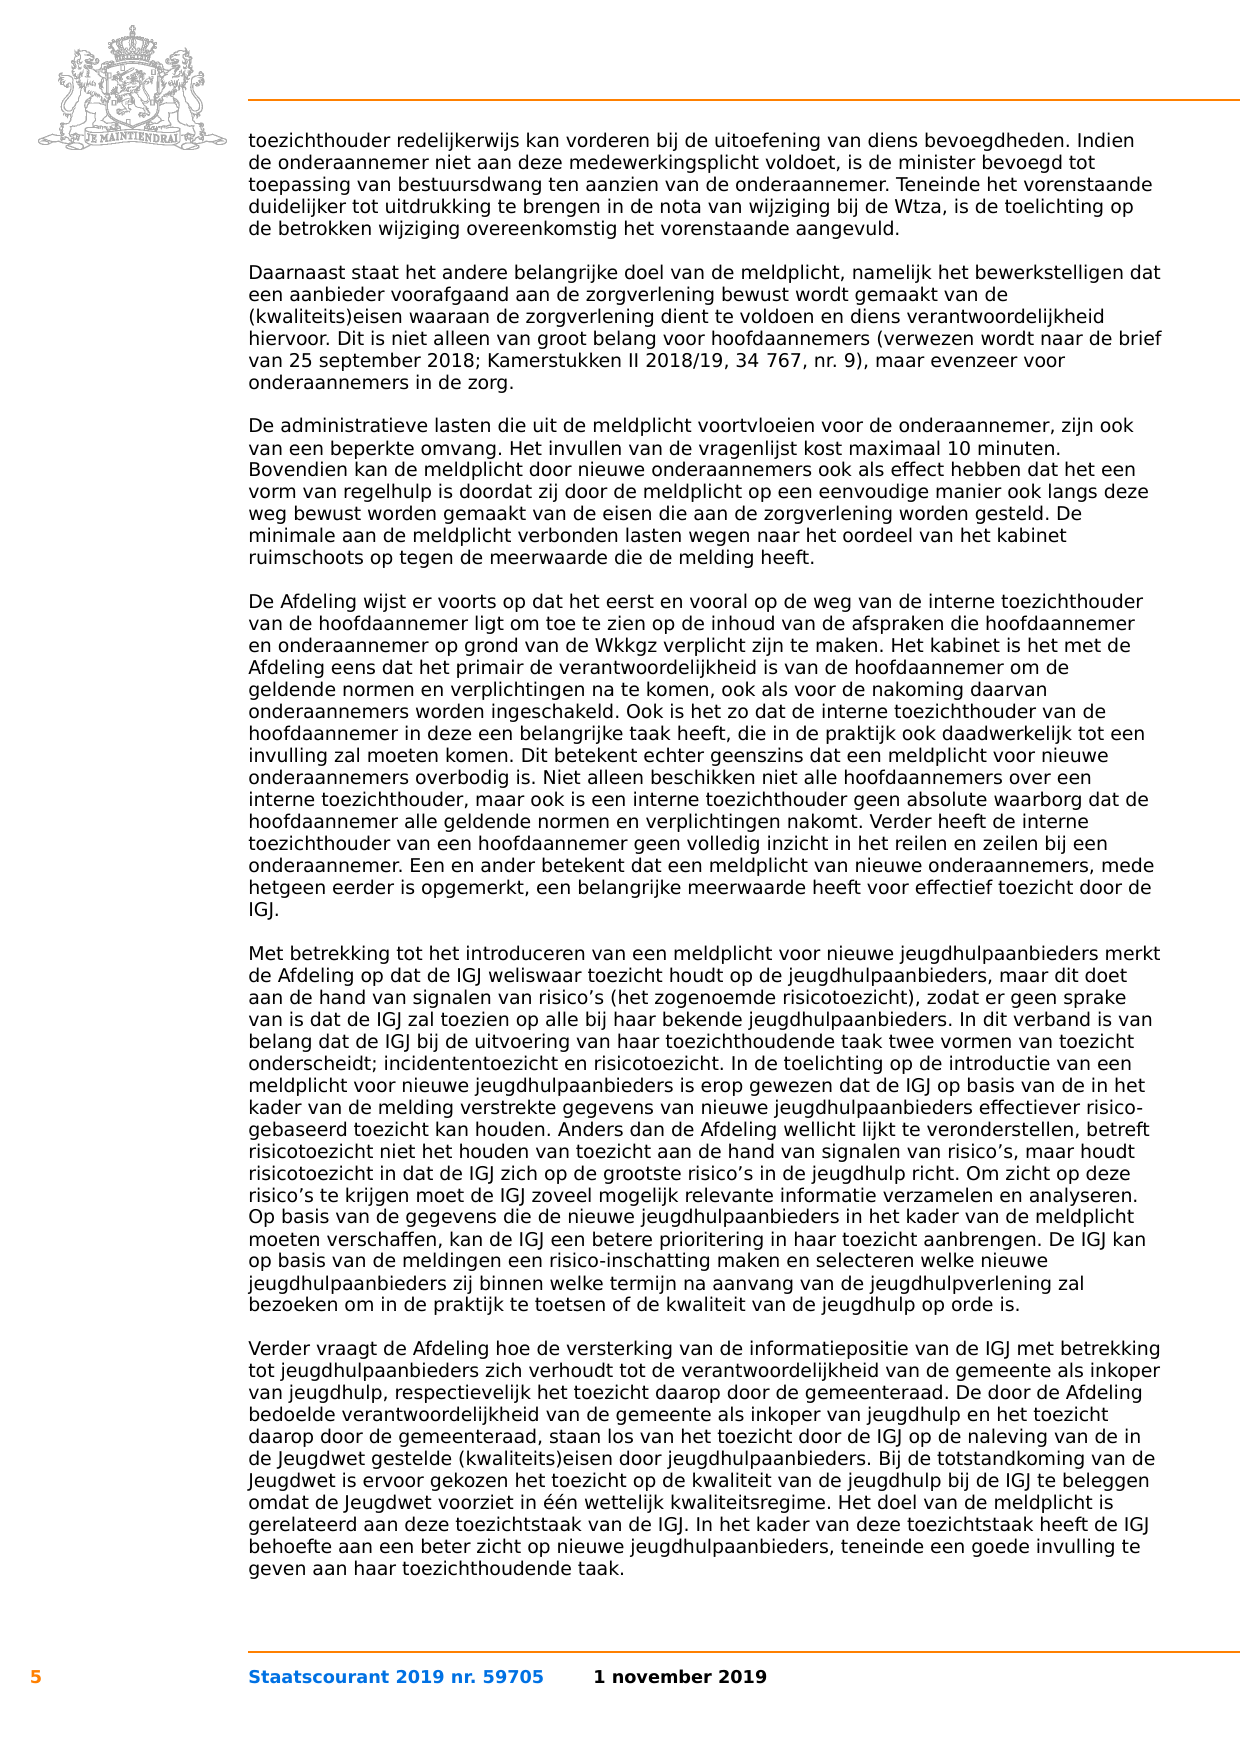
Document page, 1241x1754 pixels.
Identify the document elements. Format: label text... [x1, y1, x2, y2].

text toezichthouder redelijkerwijs kan vorderen bij de uitoefening van diens bevoegdheden. Indien de onderaannemer niet aan deze medewerkingsplicht voldoet, is de minister bevoegd tot toepassing van bestuursdwang ten aanzien van de onderaannemer. Teneinde het vorenstaande duidelijker tot uitdrukking te brengen in de nota van wijziging bij de Wtza, is de toelichting op de betrokken wijziging overeenkomstig het vorenstaande aangevuld. [248, 130, 1163, 240]
text De administratieve lasten die uit de meldplicht voortvloeien voor de onderaannemer, zijn ook van een beperkte omvang. Het invullen van de vragenlijst kost maximaal 10 minuten. Bovendien kan de meldplicht door nieuwe onderaannemers ook als effect hebben dat het een vorm van regelhulp is doordat zij door de meldplicht op een eenvoudige manier ook langs deze weg bewust worden gemaakt van de eisen die aan de zorgverlening worden gesteld. De minimale aan de meldplicht verbonden lasten wegen naar het oordeel van het kabinet ruimschoots op tegen de meerwaarde die de melding heeft. [248, 415, 1163, 569]
text Met betrekking tot het introduceren van een meldplicht voor nieuwe jeugdhulpaanbieders merkt de Afdeling op dat de IGJ weliswaar toezicht houdt op de jeugdhulpaanbieders, maar dit doet aan de hand van signalen van risico’s (het zogenoemde risicotoezicht), zodat er geen sprake van is dat de IGJ zal toezien op alle bij haar bekende jeugdhulpaanbieders. In dit verband is van belang dat de IGJ bij de uitvoering van haar toezichthoudende taak twee vormen van toezicht onderscheidt; incidententoezicht en risicotoezicht. In de toelichting op de introductie van een meldplicht voor nieuwe jeugdhulpaanbieders is erop gewezen dat de IGJ op basis van de in het kader van de melding verstrekte gegevens van nieuwe jeugdhulpaanbieders effectiever risico-gebaseerd toezicht kan houden. Anders dan de Afdeling wellicht lijkt te veronderstellen, betreft risicotoezicht niet het houden van toezicht aan de hand van signalen van risico’s, maar houdt risicotoezicht in dat de IGJ zich op de grootste risico’s in de jeugdhulp richt. Om zicht op deze risico’s te krijgen moet de IGJ zoveel mogelijk relevante informatie verzamelen en analyseren. Op basis van de gegevens die de nieuwe jeugdhulpaanbieders in het kader van de meldplicht moeten verschaffen, kan de IGJ een betere prioritering in haar toezicht aanbrengen. De IGJ kan op basis van de meldingen een risico-inschatting maken en selecteren welke nieuwe jeugdhulpaanbieders zij binnen welke termijn na aanvang van de jeugdhulpverlening zal bezoeken om in de praktijk te toetsen of de kwaliteit van de jeugdhulp op orde is. [248, 943, 1163, 1316]
text Daarnaast staat het andere belangrijke doel van de meldplicht, namelijk het bewerkstelligen dat een aanbieder voorafgaand aan de zorgverlening bewust wordt gemaakt van de (kwaliteits)eisen waaraan de zorgverlening dient te voldoen en diens verantwoordelijkheid hiervoor. Dit is niet alleen van groot belang voor hoofdaannemers (verwezen wordt naar de brief van 25 september 2018; Kamerstukken II 2018/19, 34 767, nr. 9), maar evenzeer voor onderaannemers in de zorg. [248, 262, 1163, 393]
text Verder vraagt de Afdeling hoe de versterking van de informatiepositie van de IGJ met betrekking tot jeugdhulpaanbieders zich verhoudt tot de verantwoordelijkheid van de gemeente als inkoper van jeugdhulp, respectievelijk het toezicht daarop door de gemeenteraad. De door de Afdeling bedoelde verantwoordelijkheid van de gemeente als inkoper van jeugdhulp en het toezicht daarop door de gemeenteraad, staan los van het toezicht door de IGJ op de naleving van de in de Jeugdwet gestelde (kwaliteits)eisen door jeugdhulpaanbieders. Bij de totstandkoming van de Jeugdwet is ervoor gekozen het toezicht op de kwaliteit van de jeugdhulp bij de IGJ te beleggen omdat de Jeugdwet voorziet in één wettelijk kwaliteitsregime. Het doel van de meldplicht is gerelateerd aan deze toezichtstaak van de IGJ. In het kader van deze toezichtstaak heeft de IGJ behoefte aan een beter zicht op nieuwe jeugdhulpaanbieders, teneinde een goede invulling te geven aan haar toezichthoudende taak. [248, 1338, 1163, 1580]
text De Afdeling wijst er voorts op dat het eerst en vooral op de weg van de interne toezichthouder van de hoofdaannemer ligt om toe te zien op de inhoud van de afspraken die hoofdaannemer en onderaannemer op grond van de Wkkgz verplicht zijn te maken. Het kabinet is het met de Afdeling eens dat het primair de verantwoordelijkheid is van de hoofdaannemer om de geldende normen en verplichtingen na te komen, ook als voor de nakoming daarvan onderaannemers worden ingeschakeld. Ook is het zo dat de interne toezichthouder van de hoofdaannemer in deze een belangrijke taak heeft, die in de praktijk ook daadwerkelijk tot een invulling zal moeten komen. Dit betekent echter geenszins dat een meldplicht voor nieuwe onderaannemers overbodig is. Niet alleen beschikken niet alle hoofdaannemers over een interne toezichthouder, maar ook is een interne toezichthouder geen absolute waarborg dat de hoofdaannemer alle geldende normen en verplichtingen nakomt. Verder heeft de interne toezichthouder van een hoofdaannemer geen volledig inzicht in het reilen en zeilen bij een onderaannemer. Een en ander betekent dat een meldplicht van nieuwe onderaannemers, mede hetgeen eerder is opgemerkt, een belangrijke meerwaarde heeft voor effectief toezicht door de IGJ. [248, 591, 1163, 921]
picture [38, 25, 227, 150]
